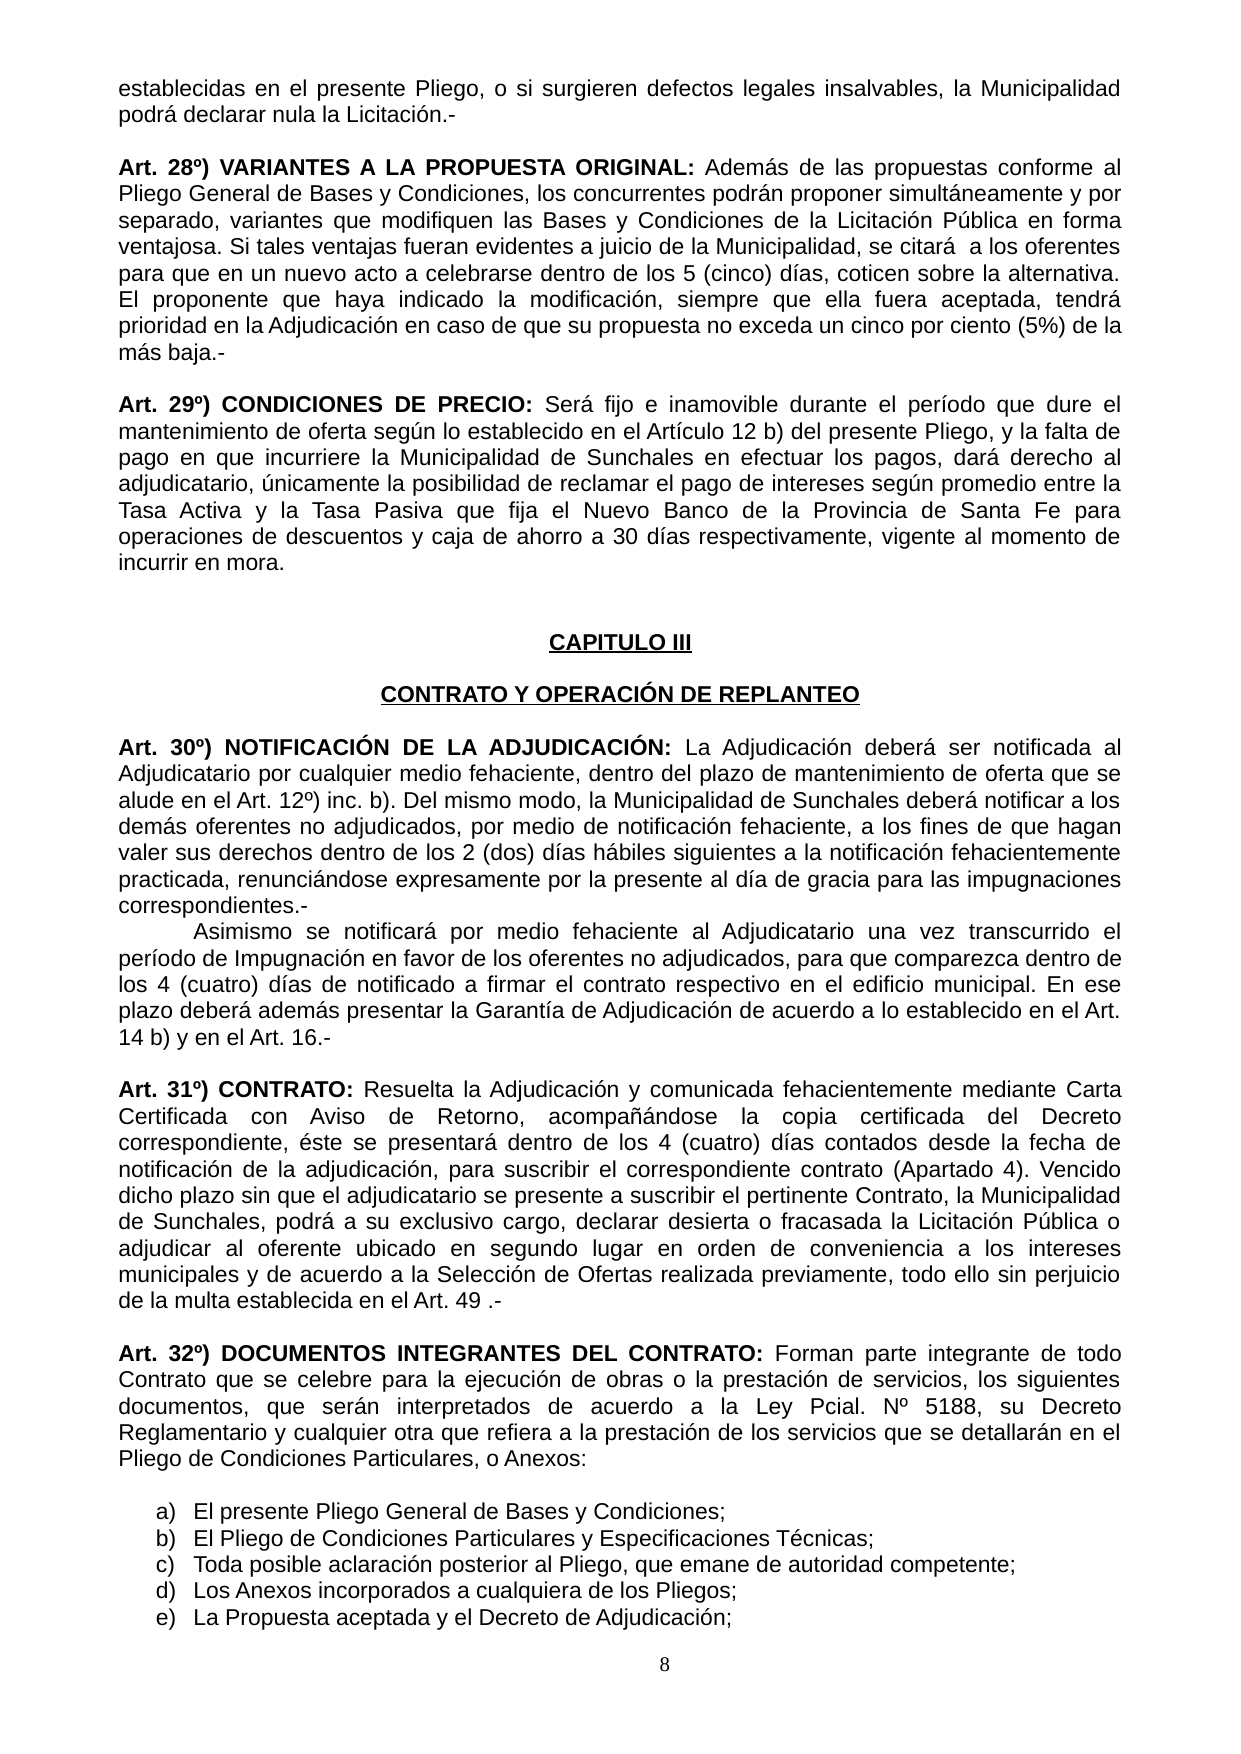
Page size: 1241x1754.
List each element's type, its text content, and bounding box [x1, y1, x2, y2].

text Art. 32º) DOCUMENTOS INTEGRANTES DEL CONTRATO: Forman parte integrante de todo Contrato que se celebre para la ejecución de obras o la prestación de servicios, los siguientes documentos, que serán interpretados de acuerdo a la Ley Pcial. Nº 5188, su Decreto Reglamentario y cualquier otra que refiera a la prestación de los servicios que se detallarán en el Pliego de Condiciones Particulares, o Anexos: [118, 1340, 1122, 1472]
list El presente Pliego General de Bases y Condiciones; [156, 1498, 1122, 1524]
text Art. 28º) VARIANTES A LA PROPUESTA ORIGINAL: Además de las propuestas conforme al Pliego General de Bases y Condiciones, los concurrentes podrán proponer simultáneamente y por separado, variantes que modifiquen las Bases y Condiciones de la Licitación Pública en forma ventajosa. Si tales ventajas fueran evidentes a juicio de la Municipalidad, se citará a los oferentes para que en un nuevo acto a celebrarse dentro de los 5 (cinco) días, coticen sobre la alternativa. El proponente que haya indicado la modificación, siempre que ella fuera aceptada, tendrá prioridad en la Adjudicación en caso de que su propuesta no exceda un cinco por ciento (5%) de la más baja.- [118, 154, 1122, 365]
text CAPITULO III [118, 628, 1122, 655]
text Art. 31º) CONTRATO: Resuelta la Adjudicación y comunicada fehacientemente mediante Carta Certificada con Aviso de Retorno, acompañándose la copia certificada del Decreto correspondiente, éste se presentará dentro de los 4 (cuatro) días contados desde la fecha de notificación de la adjudicación, para suscribir el correspondiente contrato (Apartado 4). Vencido dicho plazo sin que el adjudicatario se presente a suscribir el pertinente Contrato, la Municipalidad de Sunchales, podrá a su exclusivo cargo, declarar desierta o fracasada la Licitación Pública o adjudicar al oferente ubicado en segundo lugar en orden de conveniencia a los intereses municipales y de acuerdo a la Selección de Ofertas realizada previamente, todo ello sin perjuicio de la multa establecida en el Art. 49 .- [118, 1076, 1122, 1314]
list La Propuesta aceptada y el Decreto de Adjudicación; [156, 1603, 1122, 1630]
text Art. 30º) NOTIFICACIÓN DE LA ADJUDICACIÓN: La Adjudicación deberá ser notificada al Adjudicatario por cualquier medio fehaciente, dentro del plazo de mantenimiento de oferta que se alude en el Art. 12º) inc. b). Del mismo modo, la Municipalidad de Sunchales deberá notificar a los demás oferentes no adjudicados, por medio de notificación fehaciente, a los fines de que hagan valer sus derechos dentro de los 2 (dos) días hábiles siguientes a la notificación fehacientemente practicada, renunciándose expresamente por la presente al día de gracia para las impugnaciones correspondientes.- [118, 734, 1122, 918]
text CONTRATO Y OPERACIÓN DE REPLANTEO [118, 681, 1122, 707]
text Art. 29º) CONDICIONES DE PRECIO: Será fijo e inamovible durante el período que dure el mantenimiento de oferta según lo establecido en el Artículo 12 b) del presente Pliego, y la falta de pago en que incurriere la Municipalidad de Sunchales en efectuar los pagos, dará derecho al adjudicatario, únicamente la posibilidad de reclamar el pago de intereses según promedio entre la Tasa Activa y la Tasa Pasiva que fija el Nuevo Banco de la Provincia de Santa Fe para operaciones de descuentos y caja de ahorro a 30 días respectivamente, vigente al momento de incurrir en mora. [118, 391, 1122, 576]
list El Pliego de Condiciones Particulares y Especificaciones Técnicas; [156, 1524, 1122, 1551]
text establecidas en el presente Pliego, o si surgieren defectos legales insalvables, la Municipalidad podrá declarar nula la Licitación.- [118, 75, 1122, 128]
list Los Anexos incorporados a cualquiera de los Pliegos; [156, 1577, 1122, 1603]
text Asimismo se notificará por medio fehaciente al Adjudicatario una vez transcurrido el período de Impugnación en favor de los oferentes no adjudicados, para que comparezca dentro de los 4 (cuatro) días de notificado a firmar el contrato respectivo en el edificio municipal. En ese plazo deberá además presentar la Garantía de Adjudicación de acuerdo a lo establecido en el Art. 14 b) y en el Art. 16.- [118, 918, 1122, 1050]
list Toda posible aclaración posterior al Pliego, que emane de autoridad competente; [156, 1551, 1122, 1577]
